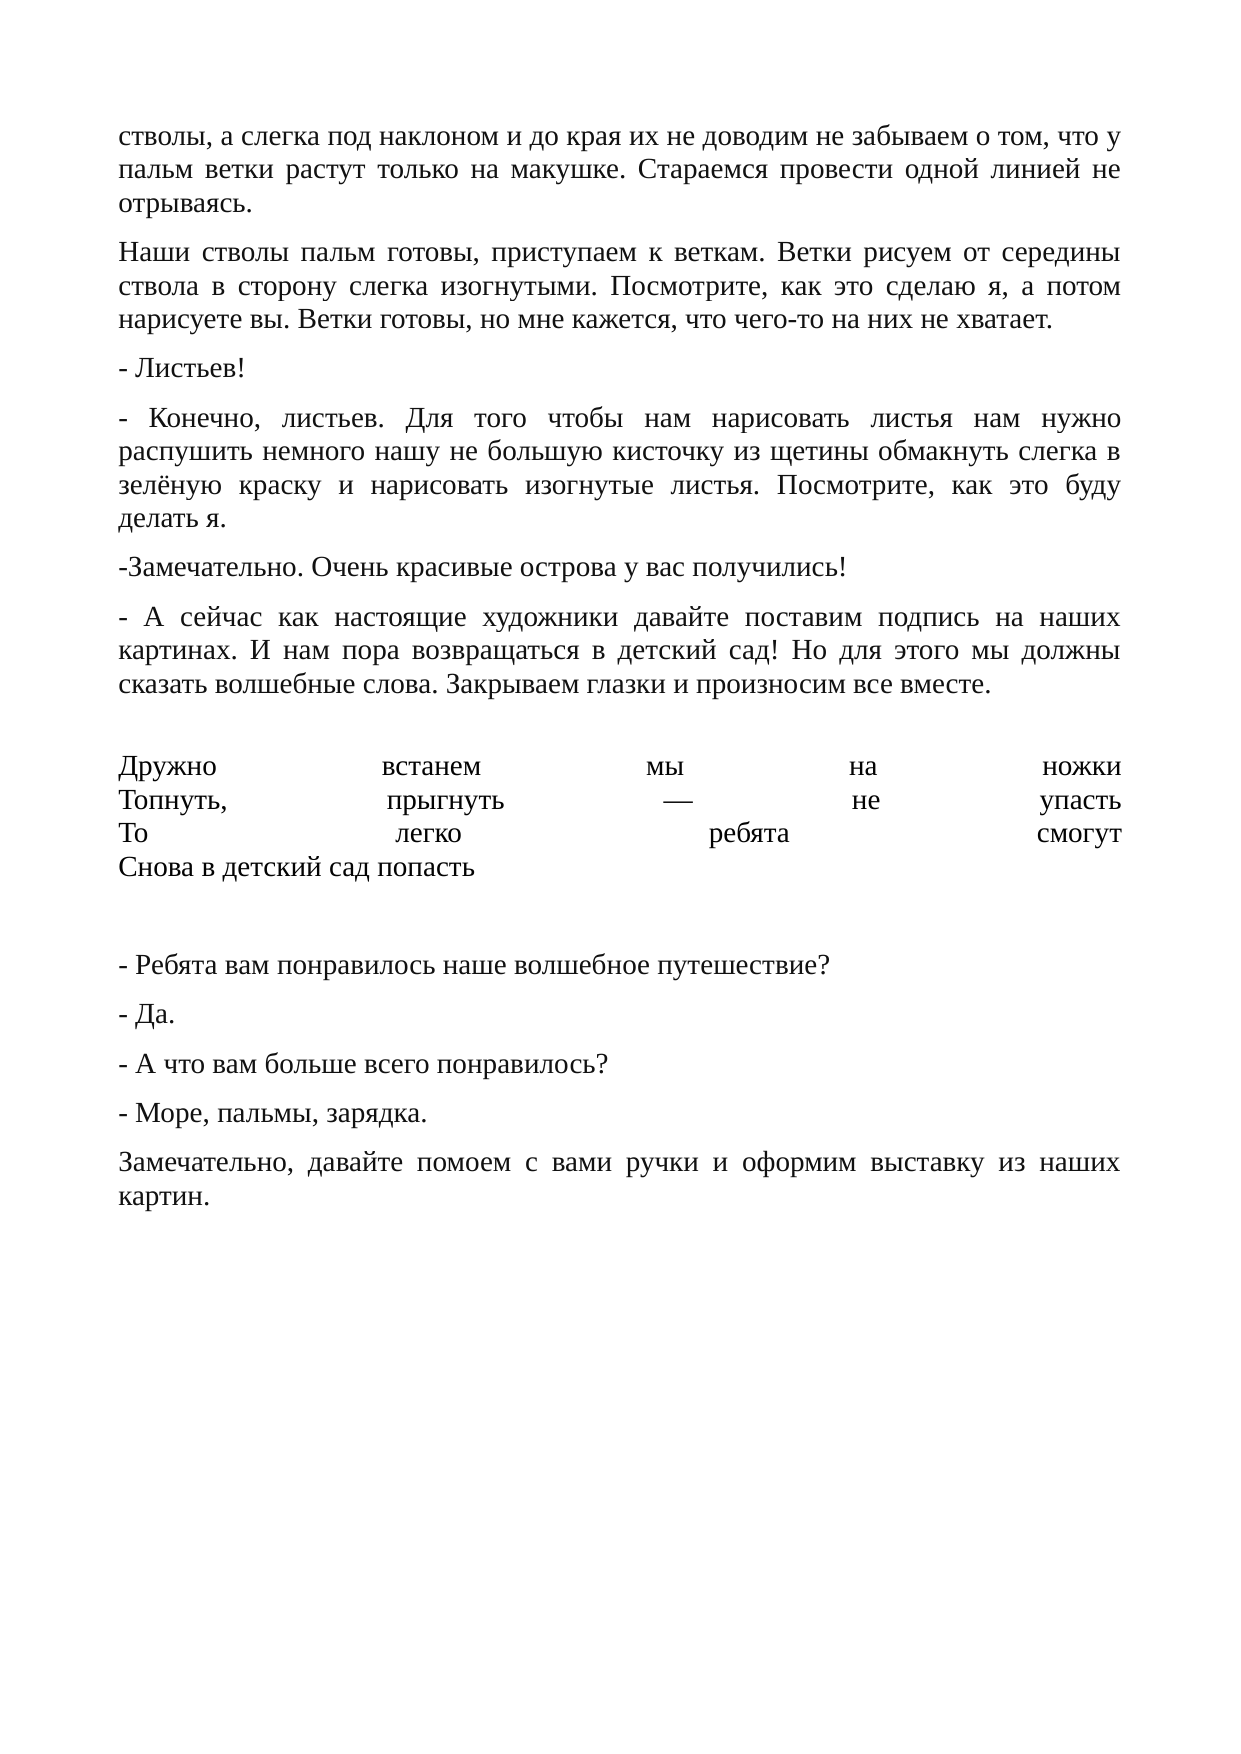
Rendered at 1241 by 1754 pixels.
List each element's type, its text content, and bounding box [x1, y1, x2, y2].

text Замечательно, давайте помоем с вами ручки и оформим выставку из наших картин. [118, 1144, 1122, 1211]
text - Листьев! [118, 351, 1122, 384]
text Дружно встанем мы на ножки Топнуть, прыгнуть — не упасть То легко ребята смогут Снова в детский сад попасть [118, 715, 1122, 883]
text - А что вам больше всего понравилось? [118, 1046, 1122, 1079]
text Наши стволы пальм готовы, приступаем к веткам. Ветки рисуем от середины ствола в сторону слегка изогнутыми. Посмотрите, как это сделаю я, а потом нарисуете вы. Ветки готовы, но мне кажется, что чего-то на них не хватает. [118, 234, 1122, 335]
text - Ребята вам понравилось наше волшебное путешествие? [118, 947, 1122, 981]
text - А сейчас как настоящие художники давайте поставим подпись на наших картинах. И нам пора возвращаться в детский сад! Но для этого мы должны сказать волшебные слова. Закрываем глазки и произносим все вместе. [118, 599, 1122, 699]
text - Да. [118, 997, 1122, 1030]
text - Море, пальмы, зарядка. [118, 1095, 1122, 1128]
text - Конечно, листьев. Для того чтобы нам нарисовать листья нам нужно распушить немного нашу не большую кисточку из щетины обмакнуть слегка в зелёную краску и нарисовать изогнутые листья. Посмотрите, как это буду делать я. [118, 400, 1122, 534]
text стволы, а слегка под наклоном и до края их не доводим не забываем о том, что у пальм ветки растут только на макушке. Стараемся провести одной линией не отрываясь. [118, 118, 1122, 219]
text -Замечательно. Очень красивые острова у вас получились! [118, 549, 1122, 583]
